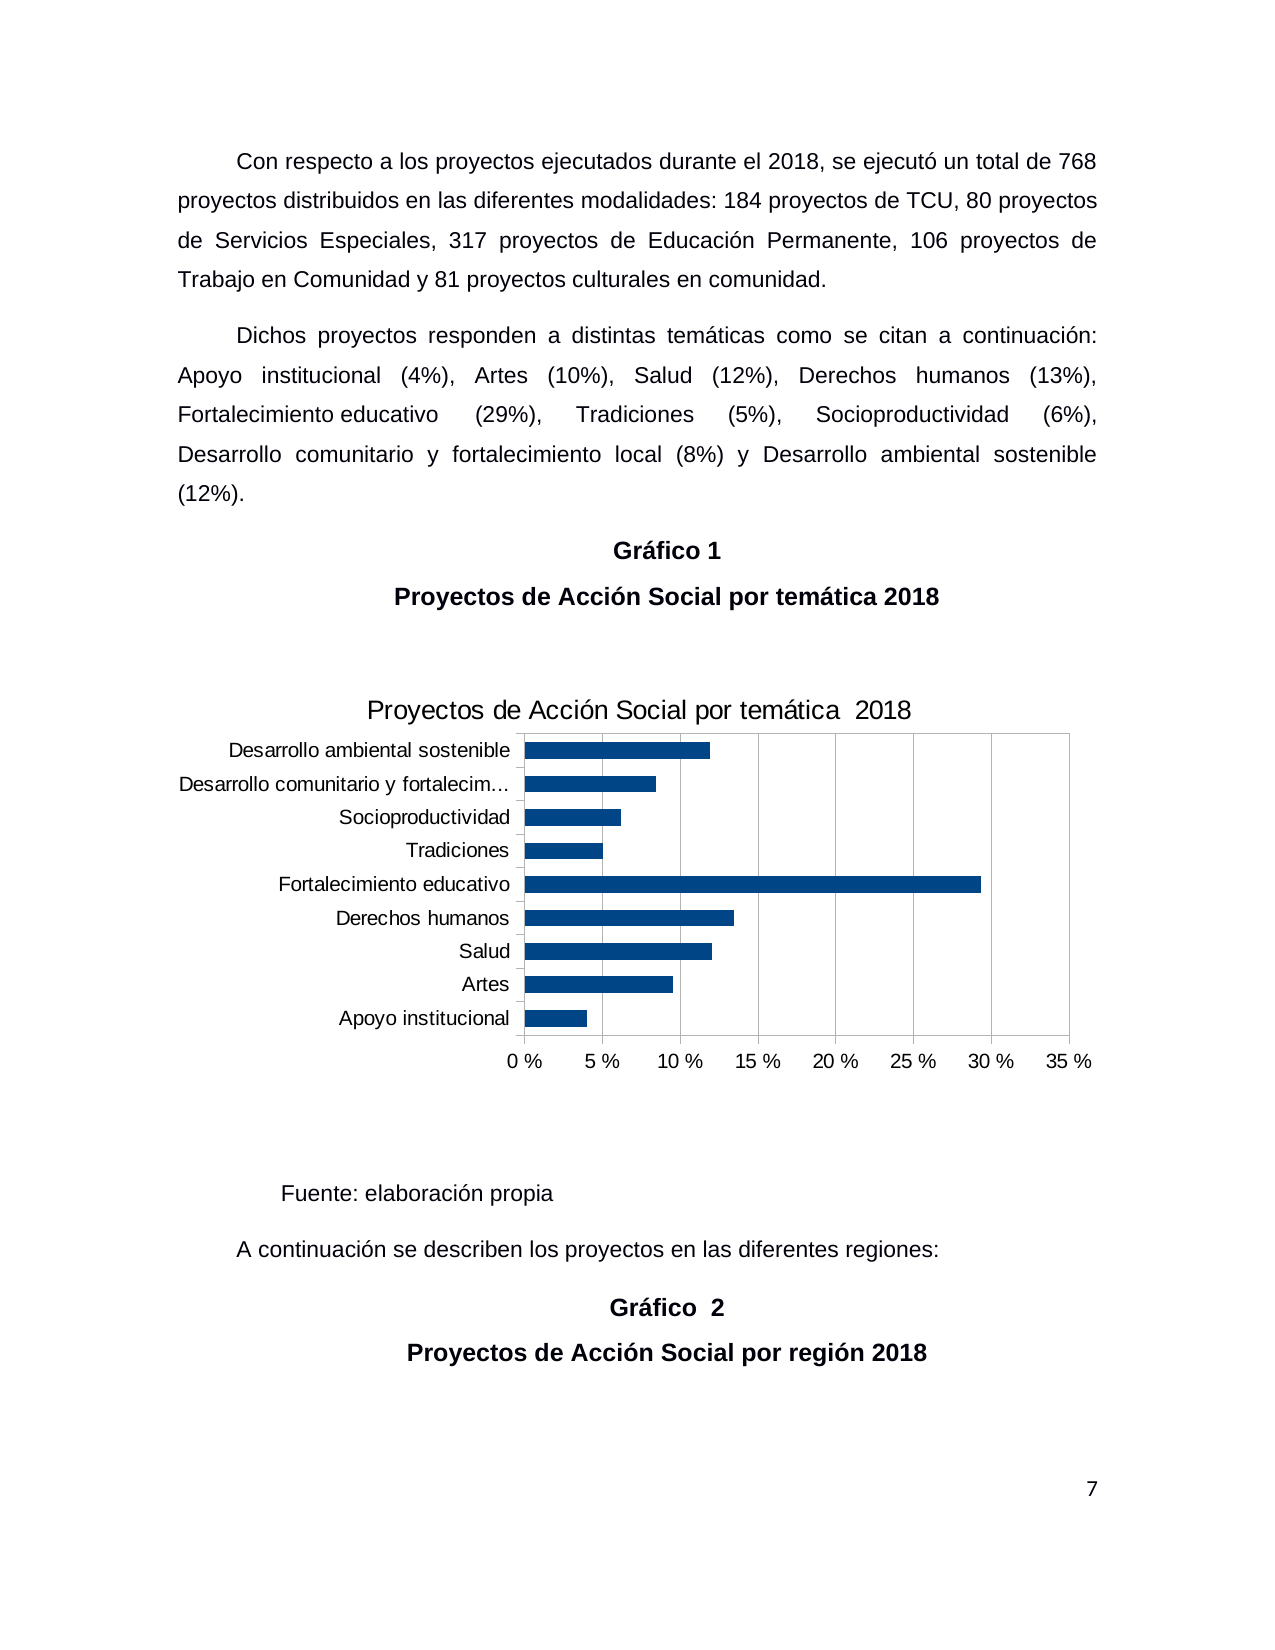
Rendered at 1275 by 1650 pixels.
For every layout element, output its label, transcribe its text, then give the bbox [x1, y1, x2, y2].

text Gráfico 1 [177, 536, 1098, 565]
text Proyectos de Acción Social por temática 2018 [177, 582, 1098, 610]
text Dichos proyectos responden a distintas temáticas como se citan a continuación: Apoyo institucional (4%), Artes (10%), Salud (12%), Derechos humanos (13%), Fortalecimiento educativo (29%), Tradiciones (5%), Socioproductividad (6%), Desarrollo comunitario y fortalecimiento local (8%) y Desarrollo ambiental sostenible (12%). [177, 322, 1098, 506]
text Gráfico 2 [177, 1293, 1098, 1321]
text Con respecto a los proyectos ejecutados durante el 2018, se ejecutó un total de 768 proyectos distribuidos en las diferentes modalidades: 184 proyectos de TCU, 80 proyectos de Servicios Especiales, 317 proyectos de Educación Permanente, 106 proyectos de Trabajo en Comunidad y 81 proyectos culturales en comunidad. [177, 148, 1098, 292]
text A continuación se describen los proyectos en las diferentes regiones: [177, 1236, 1098, 1263]
text Fuente: elaboración propia [177, 1180, 1098, 1207]
text Proyectos de Acción Social por región 2018 [177, 1338, 1098, 1367]
